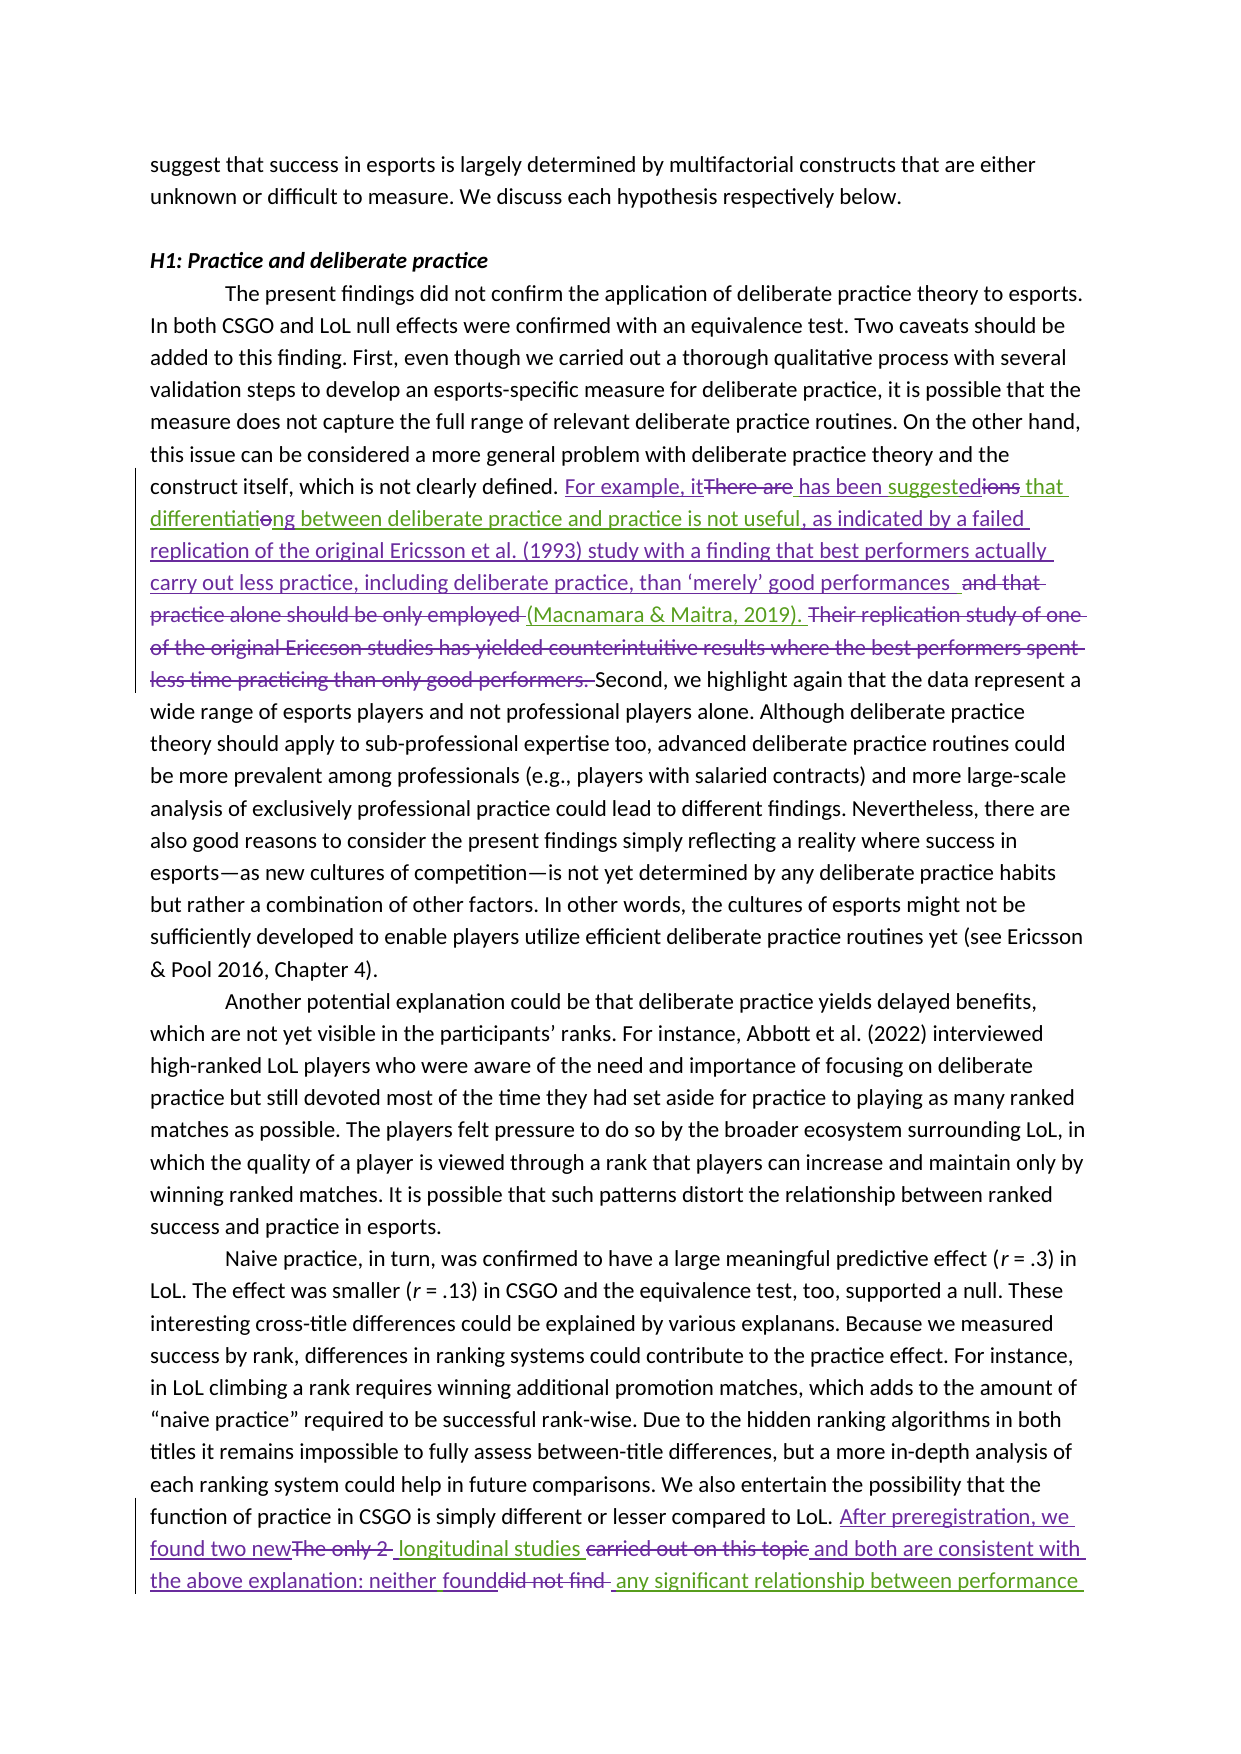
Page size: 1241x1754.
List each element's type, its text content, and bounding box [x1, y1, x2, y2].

text The present findings did not confirm the application of deliberate practice theory to esports. In both CSGO and LoL null effects were confirmed with an equivalence test. Two caveats should be added to this finding. First, even though we carried out a thorough qualitative process with several validation steps to develop an esports-specific measure for deliberate practice, it is possible that the measure does not capture the full range of relevant deliberate practice routines. On the other hand, this issue can be considered a more general problem with deliberate practice theory and the construct itself, which is not clearly defined. For example, it has been suggested that differentiating between deliberate practice and practice is not useful, as indicated by a failed replication of the original Ericsson et al. (1993) study with a finding that best performers actually carry out less practice, including deliberate practice, than ‘merely’ good performances (Macnamara & Maitra, 2019). Second, we highlight again that the data represent a wide range of esports players and not professional players alone. Although deliberate practice theory should apply to sub-professional expertise too, advanced deliberate practice routines could be more prevalent among professionals (e.g., players with salaried contracts) and more large-scale analysis of exclusively professional practice could lead to different findings. Nevertheless, there are also good reasons to consider the present findings simply reflecting a reality where success in esports—as new cultures of competition—is not yet determined by any deliberate practice habits but rather a combination of other factors. In other words, the cultures of esports might not be sufficiently developed to enable players utilize efficient deliberate practice routines yet (see Ericsson & Pool 2016, Chapter 4). [150, 279, 1090, 983]
text Another potential explanation could be that deliberate practice yields delayed benefits, which are not yet visible in the participants’ ranks. For instance, Abbott et al. (2022) interviewed high-ranked LoL players who were aware of the need and importance of focusing on deliberate practice but still devoted most of the time they had set aside for practice to playing as many ranked matches as possible. The players felt pressure to do so by the broader ecosystem surrounding LoL, in which the quality of a player is viewed through a rank that players can increase and maintain only by winning ranked matches. It is possible that such patterns distort the relationship between ranked success and practice in esports. [150, 987, 1090, 1240]
text H1: Practice and deliberate practice [150, 247, 1090, 274]
text suggest that success in esports is largely determined by multifactorial constructs that are either unknown or difficult to measure. We discuss each hypothesis respectively below. [150, 150, 1090, 210]
text Naive practice, in turn, was confirmed to have a large meaningful predictive effect (r = .3) in LoL. The effect was smaller (r = .13) in CSGO and the equivalence test, too, supported a null. These interesting cross-title differences could be explained by various explanans. Because we measured success by rank, differences in ranking systems could contribute to the practice effect. For instance, in LoL climbing a rank requires winning additional promotion matches, which adds to the amount of “naive practice” required to be successful rank-wise. Due to the hidden ranking algorithms in both titles it remains impossible to fully assess between-title differences, but a more in-depth analysis of each ranking system could help in future comparisons. We also entertain the possibility that the function of practice in CSGO is simply different or lesser compared to LoL. After preregistration, we found two new longitudinal studies and both are consistent with the above explanation: neither found any significant relationship between performance in CSGO (measured as Kill/Death ratio and tournament success) and the amount of practice (Pluss et al., 2021; 2022). [150, 1244, 1090, 1594]
